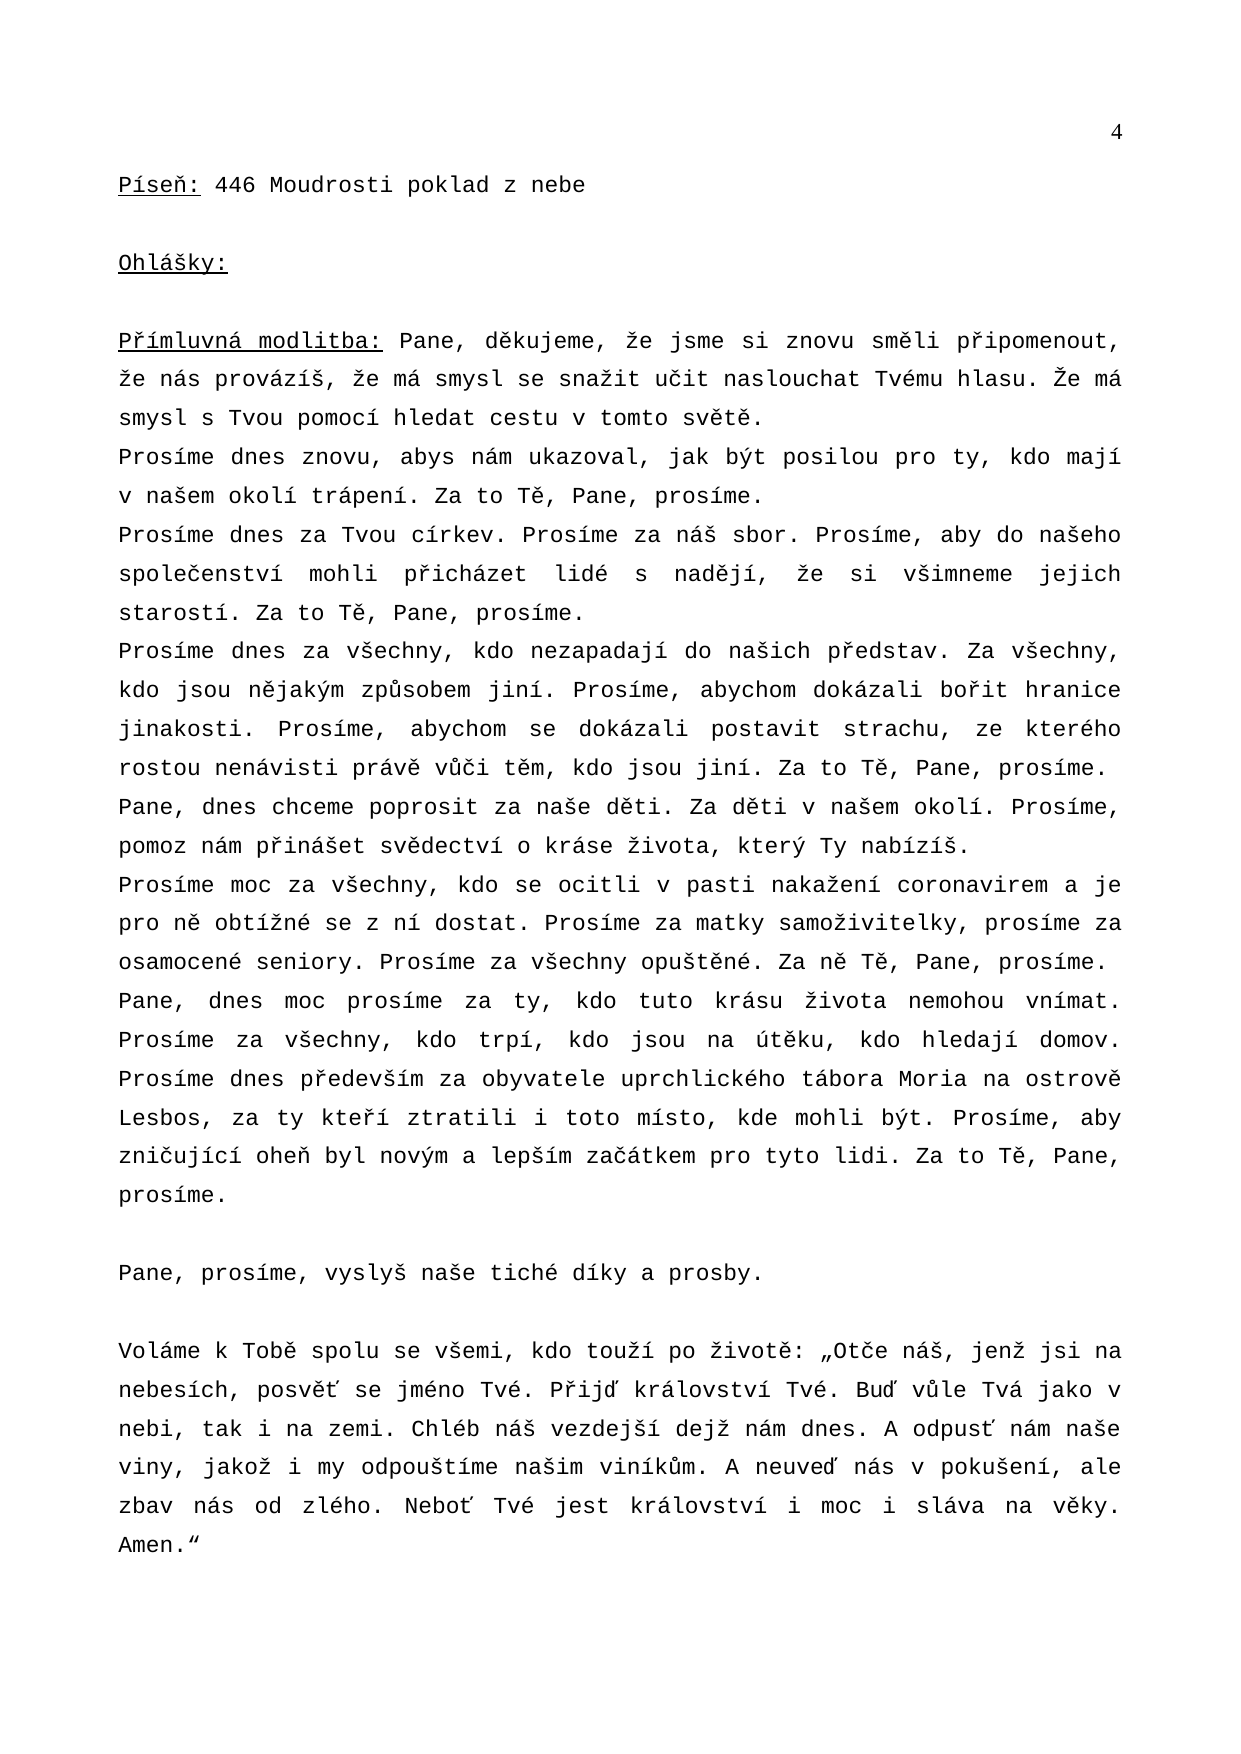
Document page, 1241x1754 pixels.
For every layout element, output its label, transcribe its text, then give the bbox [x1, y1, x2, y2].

text Ohlášky: [118, 251, 1122, 277]
text Prosíme moc za všechny, kdo se ocitli v pasti nakažení coronavirem a je pro ně obtížné se z ní dostat. Prosíme za matky samoživitelky, prosíme za osamocené seniory. Prosíme za všechny opuštěné. Za ně Tě, Pane, prosíme. [118, 873, 1122, 977]
text Prosíme dnes za Tvou církev. Prosíme za náš sbor. Prosíme, aby do našeho společenství mohli přicházet lidé s nadějí, že si všimneme jejich starostí. Za to Tě, Pane, prosíme. [118, 523, 1122, 627]
text Přímluvná modlitba: Pane, děkujeme, že jsme si znovu směli připomenout, že nás provázíš, že má smysl se snažit učit naslouchat Tvému hlasu. Že má smysl s Tvou pomocí hledat cestu v tomto světě. [118, 329, 1122, 433]
text Pane, dnes moc prosíme za ty, kdo tuto krásu života nemohou vnímat. Prosíme za všechny, kdo trpí, kdo jsou na útěku, kdo hledají domov. Prosíme dnes především za obyvatele uprchlického tábora Moria na ostrově Lesbos, za ty kteří ztratili i toto místo, kde mohli být. Prosíme, aby zničující oheň byl novým a lepším začátkem pro tyto lidi. Za to Tě, Pane, prosíme. [118, 989, 1122, 1210]
text Pane, prosíme, vyslyš naše tiché díky a prosby. [118, 1261, 1122, 1287]
text Píseň: 446 Moudrosti poklad z nebe [118, 173, 1122, 199]
text Voláme k Tobě spolu se všemi, kdo touží po životě: „Otče náš, jenž jsi na nebesích, posvěť se jméno Tvé. Přijď království Tvé. Buď vůle Tvá jako v nebi, tak i na zemi. Chléb náš vezdejší dejž nám dnes. A odpusť nám naše viny, jakož i my odpouštíme našim viníkům. A neuveď nás v pokušení, ale zbav nás od zlého. Neboť Tvé jest království i moc i sláva na věky. Amen.“ [118, 1339, 1122, 1559]
text Prosíme dnes za všechny, kdo nezapadají do našich představ. Za všechny, kdo jsou nějakým způsobem jiní. Prosíme, abychom dokázali bořit hranice jinakosti. Prosíme, abychom se dokázali postavit strachu, ze kterého rostou nenávisti právě vůči těm, kdo jsou jiní. Za to Tě, Pane, prosíme. [118, 640, 1122, 782]
text Prosíme dnes znovu, abys nám ukazoval, jak být posilou pro ty, kdo mají v našem okolí trápení. Za to Tě, Pane, prosíme. [118, 446, 1122, 510]
text Pane, dnes chceme poprosit za naše děti. Za děti v našem okolí. Prosíme, pomoz nám přinášet svědectví o kráse života, který Ty nabízíš. [118, 795, 1122, 860]
